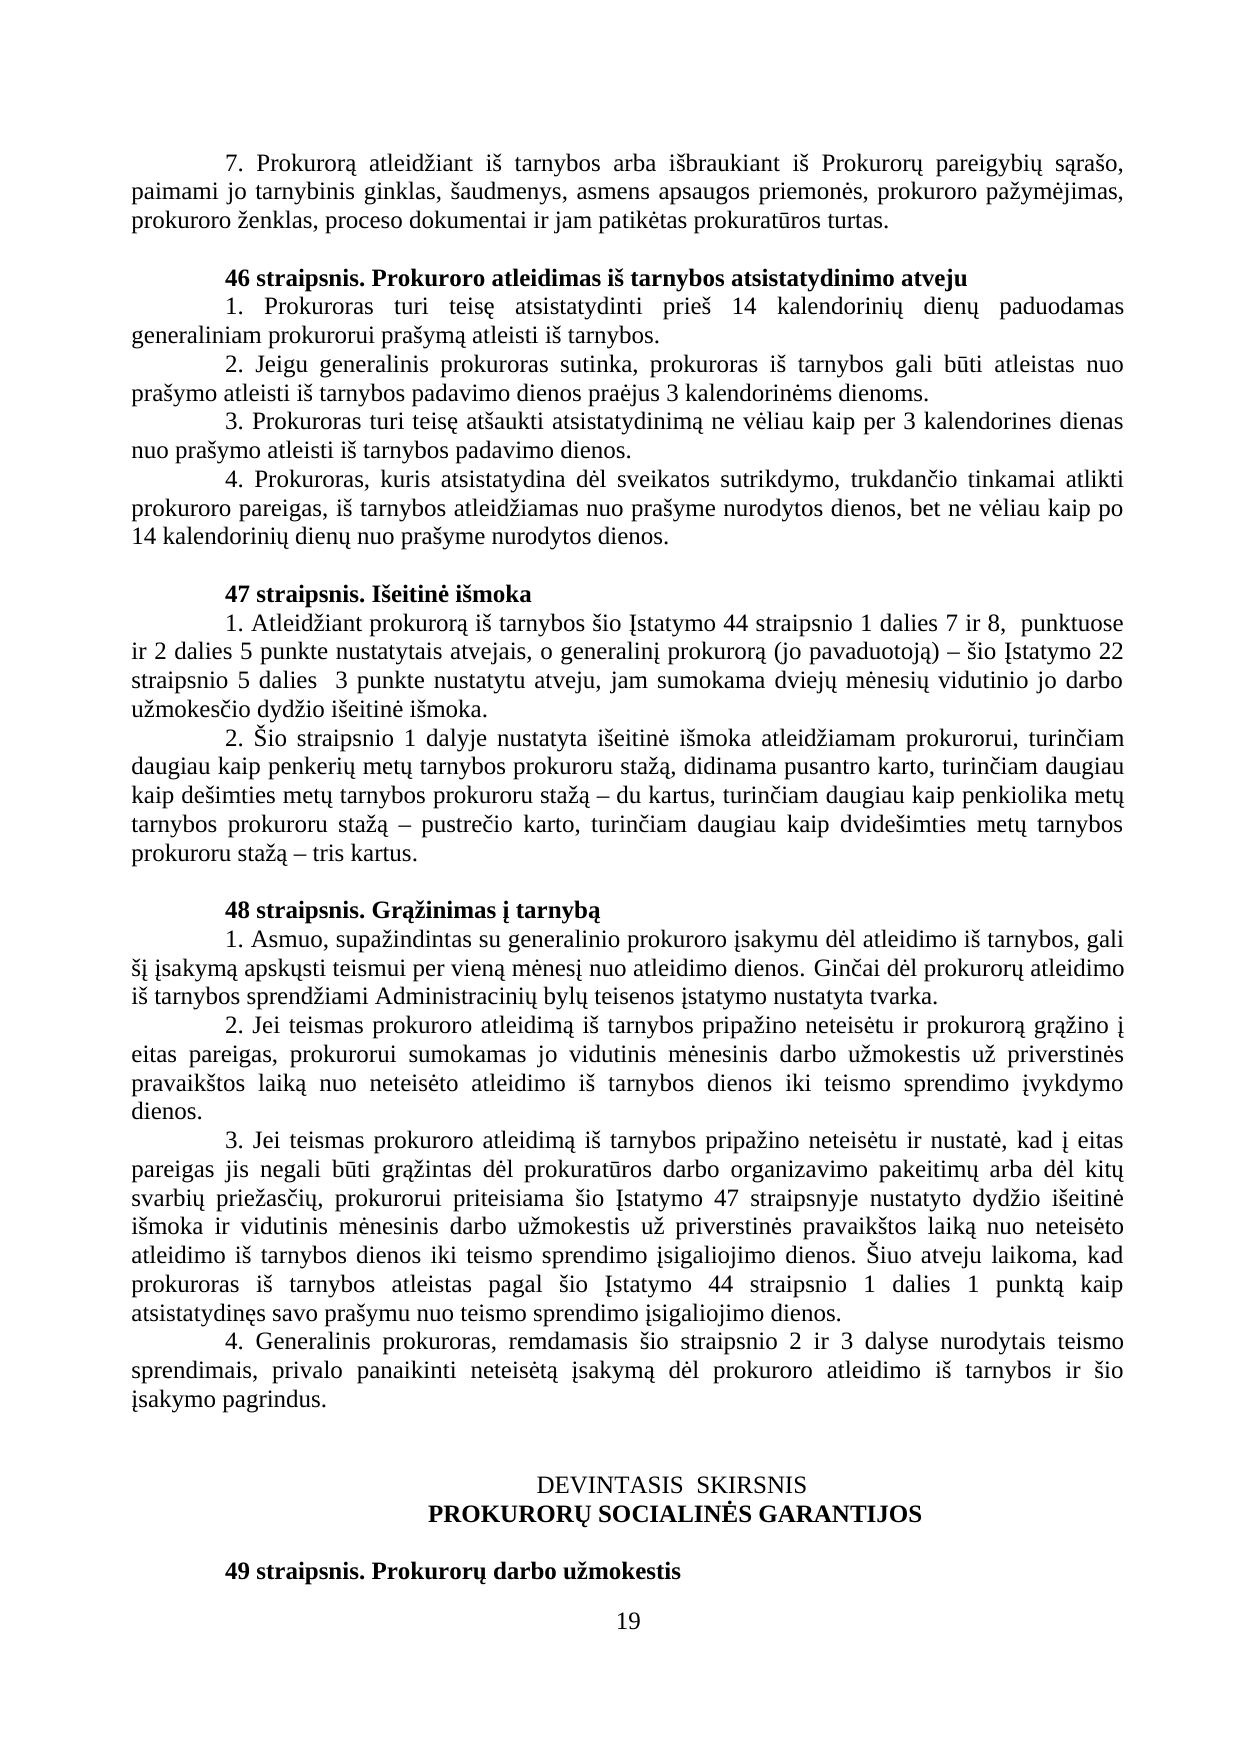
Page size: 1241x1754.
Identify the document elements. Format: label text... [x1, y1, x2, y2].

text 47 straipsnis. Išeitinė išmoka [131, 579, 1125, 608]
text 3. Jei teismas prokuroro atleidimą iš tarnybos pripažino neteisėtu ir nustatė, kad į eitas pareigas jis negali būti grąžintas dėl prokuratūros darbo organizavimo pakeitimų arba dėl kitų svarbių priežasčių, prokurorui priteisiama šio Įstatymo 47 straipsnyje nustatyto dydžio išeitinė išmoka ir vidutinis mėnesinis darbo užmokestis už priverstinės pravaikštos laiką nuo neteisėto atleidimo iš tarnybos dienos iki teismo sprendimo įsigaliojimo dienos. Šiuo atveju laikoma, kad prokuroras iš tarnybos atleistas pagal šio Įstatymo 44 straipsnio 1 dalies 1 punktą kaip atsistatydinęs savo prašymu nuo teismo sprendimo įsigaliojimo dienos. [131, 1125, 1125, 1326]
text 49 straipsnis. Prokurorų darbo užmokestis [131, 1556, 1125, 1585]
text 3. Prokuroras turi teisę atšaukti atsistatydinimą ne vėliau kaip per 3 kalendorines dienas nuo prašymo atleisti iš tarnybos padavimo dienos. [131, 406, 1125, 464]
text 2. Jeigu generalinis prokuroras sutinka, prokuroras iš tarnybos gali būti atleistas nuo prašymo atleisti iš tarnybos padavimo dienos praėjus 3 kalendorinėms dienoms. [131, 349, 1125, 406]
text 4. Generalinis prokuroras, remdamasis šio straipsnio 2 ir 3 dalyse nurodytais teismo sprendimais, privalo panaikinti neteisėtą įsakymą dėl prokuroro atleidimo iš tarnybos ir šio įsakymo pagrindus. [131, 1326, 1125, 1413]
text Devintasis skirsnis [131, 1470, 1125, 1499]
text 1. Prokuroras turi teisę atsistatydinti prieš 14 kalendorinių dienų paduodamas generaliniam prokurorui prašymą atleisti iš tarnybos. [131, 291, 1125, 349]
text 46 straipsnis. Prokuroro atleidimas iš tarnybos atsistatydinimo atveju [131, 263, 1125, 291]
text PROKURORŲ SOCIALINĖS GARANTIJOS [131, 1499, 1125, 1528]
text 48 straipsnis. Grąžinimas į tarnybą [131, 895, 1125, 924]
text 1. Asmuo, supažindintas su generalinio prokuroro įsakymu dėl atleidimo iš tarnybos, gali šį įsakymą apskųsti teismui per vieną mėnesį nuo atleidimo dienos. Ginčai dėl prokurorų atleidimo iš tarnybos sprendžiami Administracinių bylų teisenos įstatymo nustatyta tvarka. [131, 924, 1125, 1010]
text 7. Prokurorą atleidžiant iš tarnybos arba išbraukiant iš Prokurorų pareigybių sąrašo, paimami jo tarnybinis ginklas, šaudmenys, asmens apsaugos priemonės, prokuroro pažymėjimas, prokuroro ženklas, proceso dokumentai ir jam patikėtas prokuratūros turtas. [131, 148, 1125, 234]
text 4. Prokuroras, kuris atsistatydina dėl sveikatos sutrikdymo, trukdančio tinkamai atlikti prokuroro pareigas, iš tarnybos atleidžiamas nuo prašyme nurodytos dienos, bet ne vėliau kaip po 14 kalendorinių dienų nuo prašyme nurodytos dienos. [131, 464, 1125, 550]
text 1. Atleidžiant prokurorą iš tarnybos šio Įstatymo 44 straipsnio 1 dalies 7 ir 8, punktuose ir 2 dalies 5 punkte nustatytais atvejais, o generalinį prokurorą (jo pavaduotoją) – šio Įstatymo 22 straipsnio 5 dalies 3 punkte nustatytu atveju, jam sumokama dviejų mėnesių vidutinio jo darbo užmokesčio dydžio išeitinė išmoka. [131, 608, 1125, 723]
text 2. Jei teismas prokuroro atleidimą iš tarnybos pripažino neteisėtu ir prokurorą grąžino į eitas pareigas, prokurorui sumokamas jo vidutinis mėnesinis darbo užmokestis už priverstinės pravaikštos laiką nuo neteisėto atleidimo iš tarnybos dienos iki teismo sprendimo įvykdymo dienos. [131, 1010, 1125, 1125]
text 2. Šio straipsnio 1 dalyje nustatyta išeitinė išmoka atleidžiamam prokurorui, turinčiam daugiau kaip penkerių metų tarnybos prokuroru stažą, didinama pusantro karto, turinčiam daugiau kaip dešimties metų tarnybos prokuroru stažą – du kartus, turinčiam daugiau kaip penkiolika metų tarnybos prokuroru stažą – pustrečio karto, turinčiam daugiau kaip dvidešimties metų tarnybos prokuroru stažą – tris kartus. [131, 723, 1125, 866]
